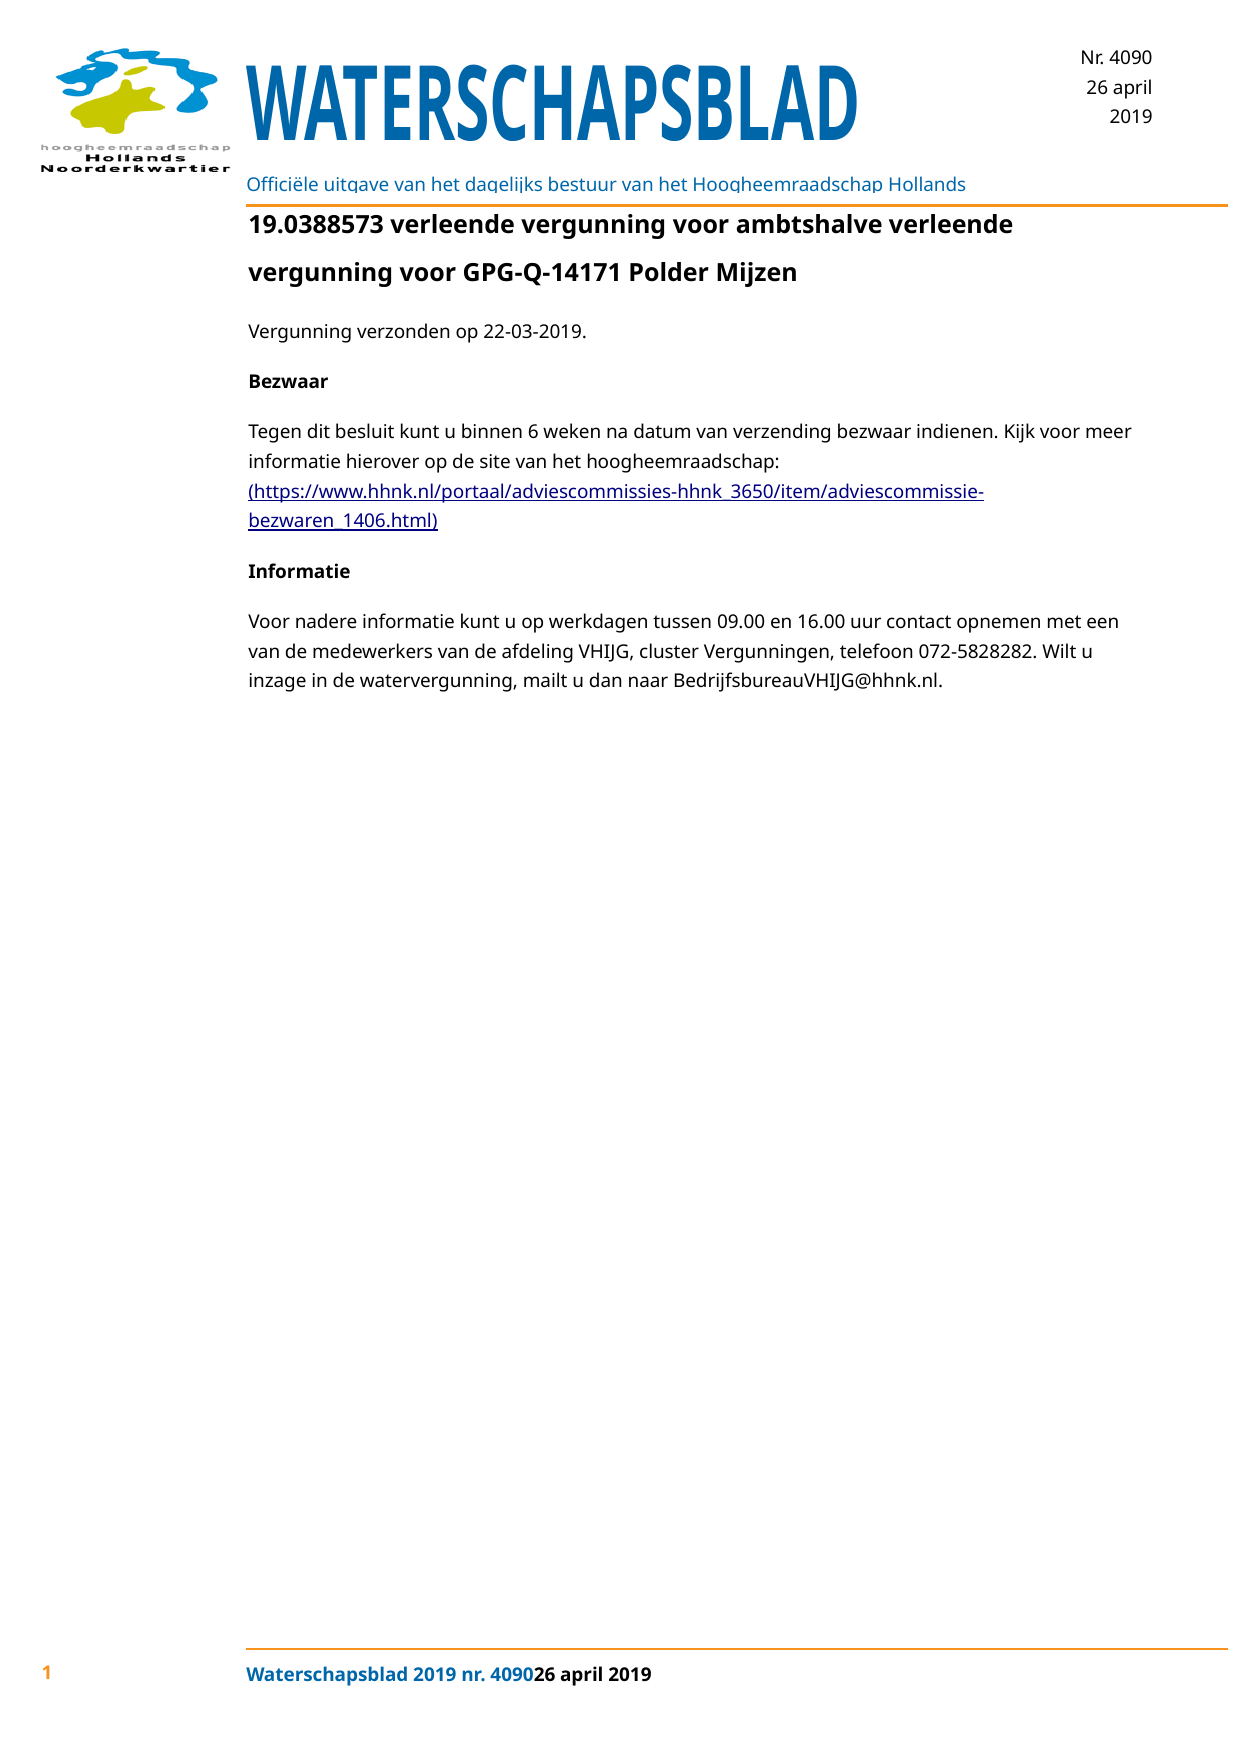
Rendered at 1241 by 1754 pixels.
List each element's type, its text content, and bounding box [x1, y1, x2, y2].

text Tegen dit besluit kunt u binnen 6 weken na datum van verzending bezwaar indienen. Kijk voor meer informatie hierover op de site van het hoogheemraadschap: (https://www.hhnk.nl/portaal/adviescommissies-hhnk_3650/item/adviescommissie-bezwaren_1406.html) [248, 419, 1152, 533]
text Informatie [248, 558, 1152, 584]
text Voor nadere informatie kunt u op werkdagen tussen 09.00 en 16.00 uur contact opnemen met een van de medewerkers van de afdeling VHIJG, cluster Vergunningen, telefoon 072-5828282. Wilt u inzage in de watervergunning, mailt u dan naar BedrijfsbureauVHIJG@hhnk.nl. [248, 608, 1152, 693]
text 19.0388573 verleende vergunning voor ambtshalve verleende vergunning voor GPG-Q-14171 Polder Mijzen [248, 207, 1152, 288]
picture [41, 47, 231, 172]
text Vergunning verzonden op 22-03-2019. [248, 318, 1152, 344]
text Bezwaar [248, 368, 1152, 394]
